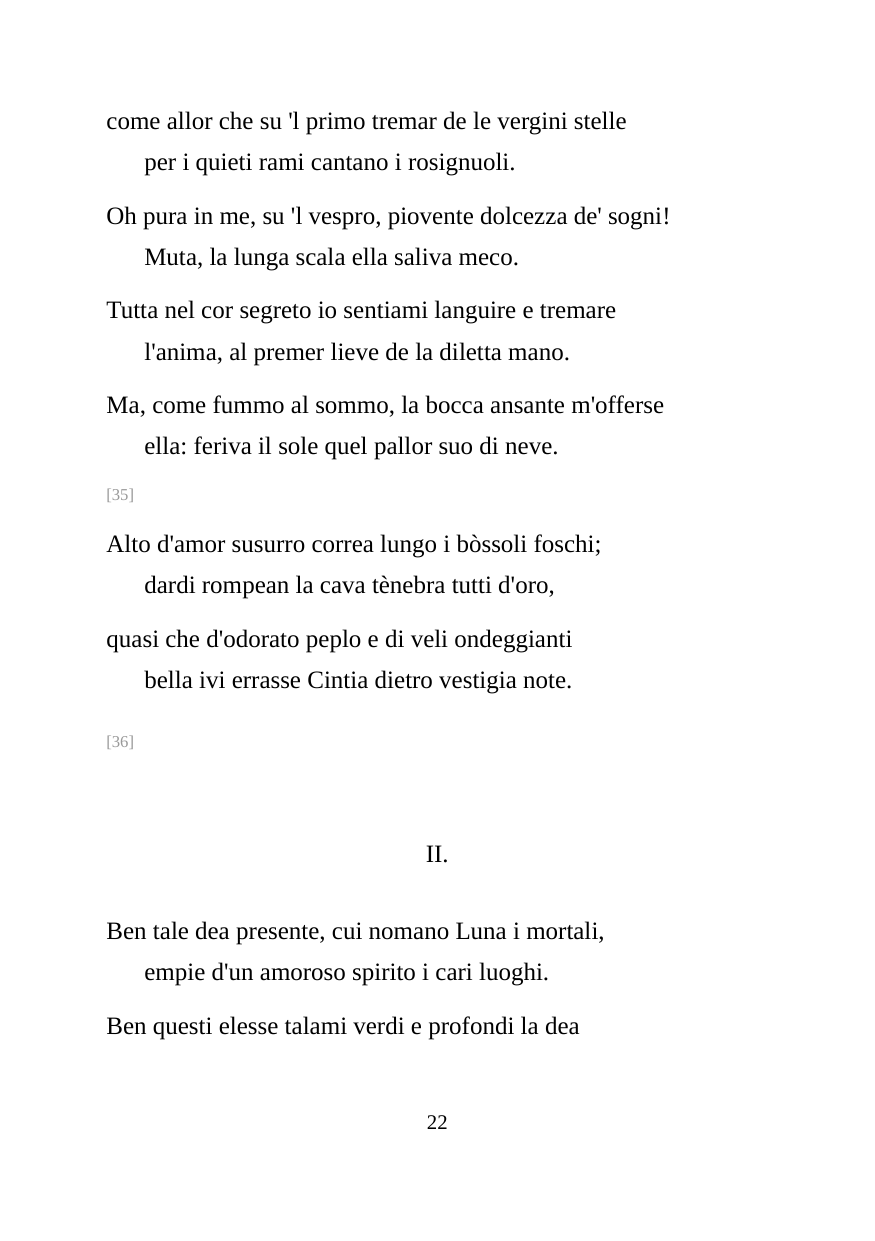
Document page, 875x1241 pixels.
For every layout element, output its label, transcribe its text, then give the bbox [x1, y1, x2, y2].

text Tutta nel cor segreto io sentiami languire e tremare [106, 296, 768, 324]
text quasi che d'odorato peplo e di veli ondeggianti [106, 624, 768, 652]
text empie d'un amoroso spirito i cari luoghi. [144, 957, 768, 986]
text dardi rompean la cava tènebra tutti d'oro, [144, 570, 768, 599]
text Ma, come fummo al sommo, la bocca ansante m'offerse [106, 390, 768, 419]
text come allor che su 'l primo tremar de le vergini stelle [106, 106, 768, 135]
text Muta, la lunga scala ella saliva meco. [144, 242, 768, 271]
text Alto d'amor susurro correa lungo i bòssoli foschi; [106, 529, 768, 558]
text l'anima, al premer lieve de la diletta mano. [144, 337, 768, 366]
text Oh pura in me, su 'l vespro, piovente dolcezza de' sogni! [106, 201, 768, 230]
subtitle II. [106, 839, 768, 868]
text ella: feriva il sole quel pallor suo di neve. [144, 431, 768, 460]
text Ben questi elesse talami verdi e profondi la dea [106, 1011, 768, 1040]
text bella ivi errasse Cintia dietro vestigia note. [144, 665, 768, 693]
text [35] [106, 485, 768, 504]
text per i quieti rami cantano i rosignuoli. [144, 147, 768, 176]
text Ben tale dea presente, cui nomano Luna i mortali, [106, 916, 768, 945]
text [36] [106, 731, 768, 751]
